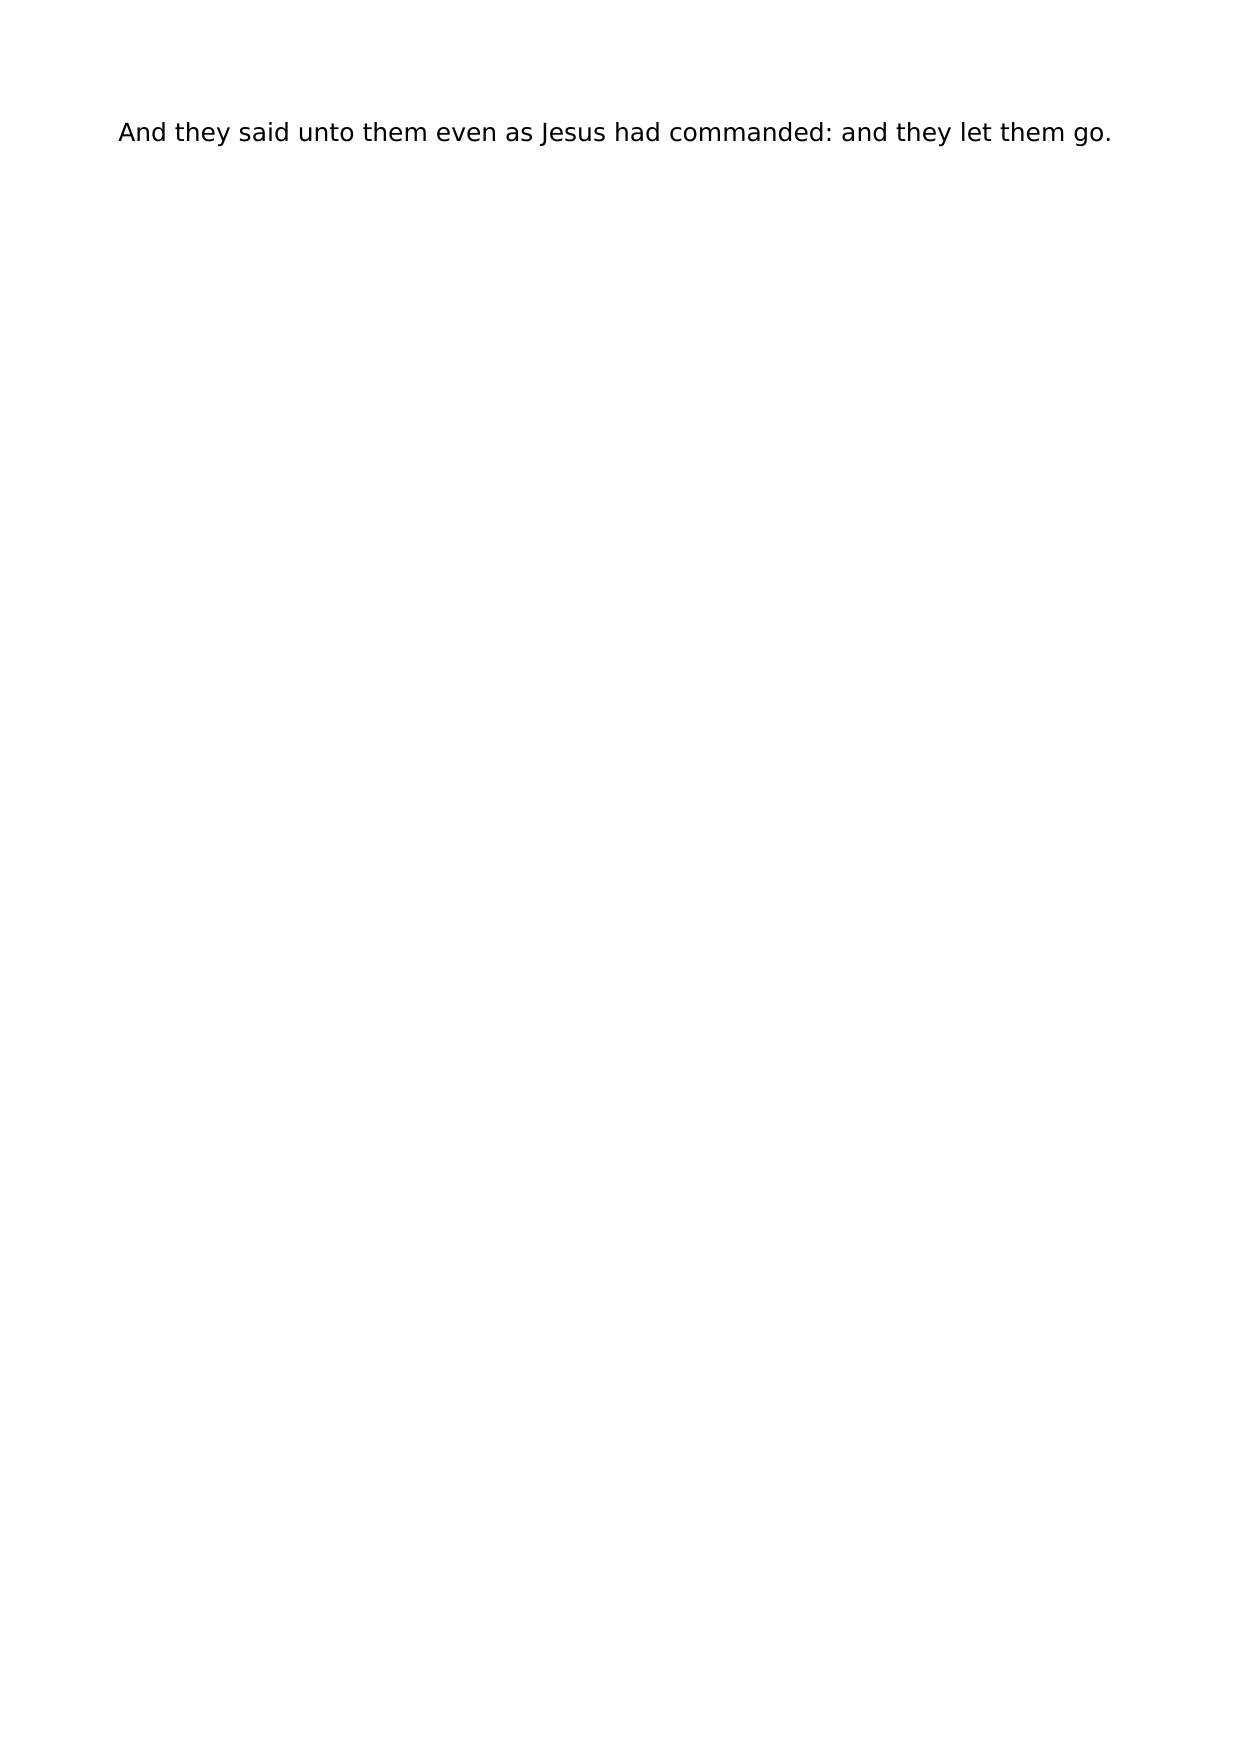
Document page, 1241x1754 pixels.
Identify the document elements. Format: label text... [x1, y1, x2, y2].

text And they said unto them even as Jesus had commanded: and they let them go. [118, 118, 1122, 147]
